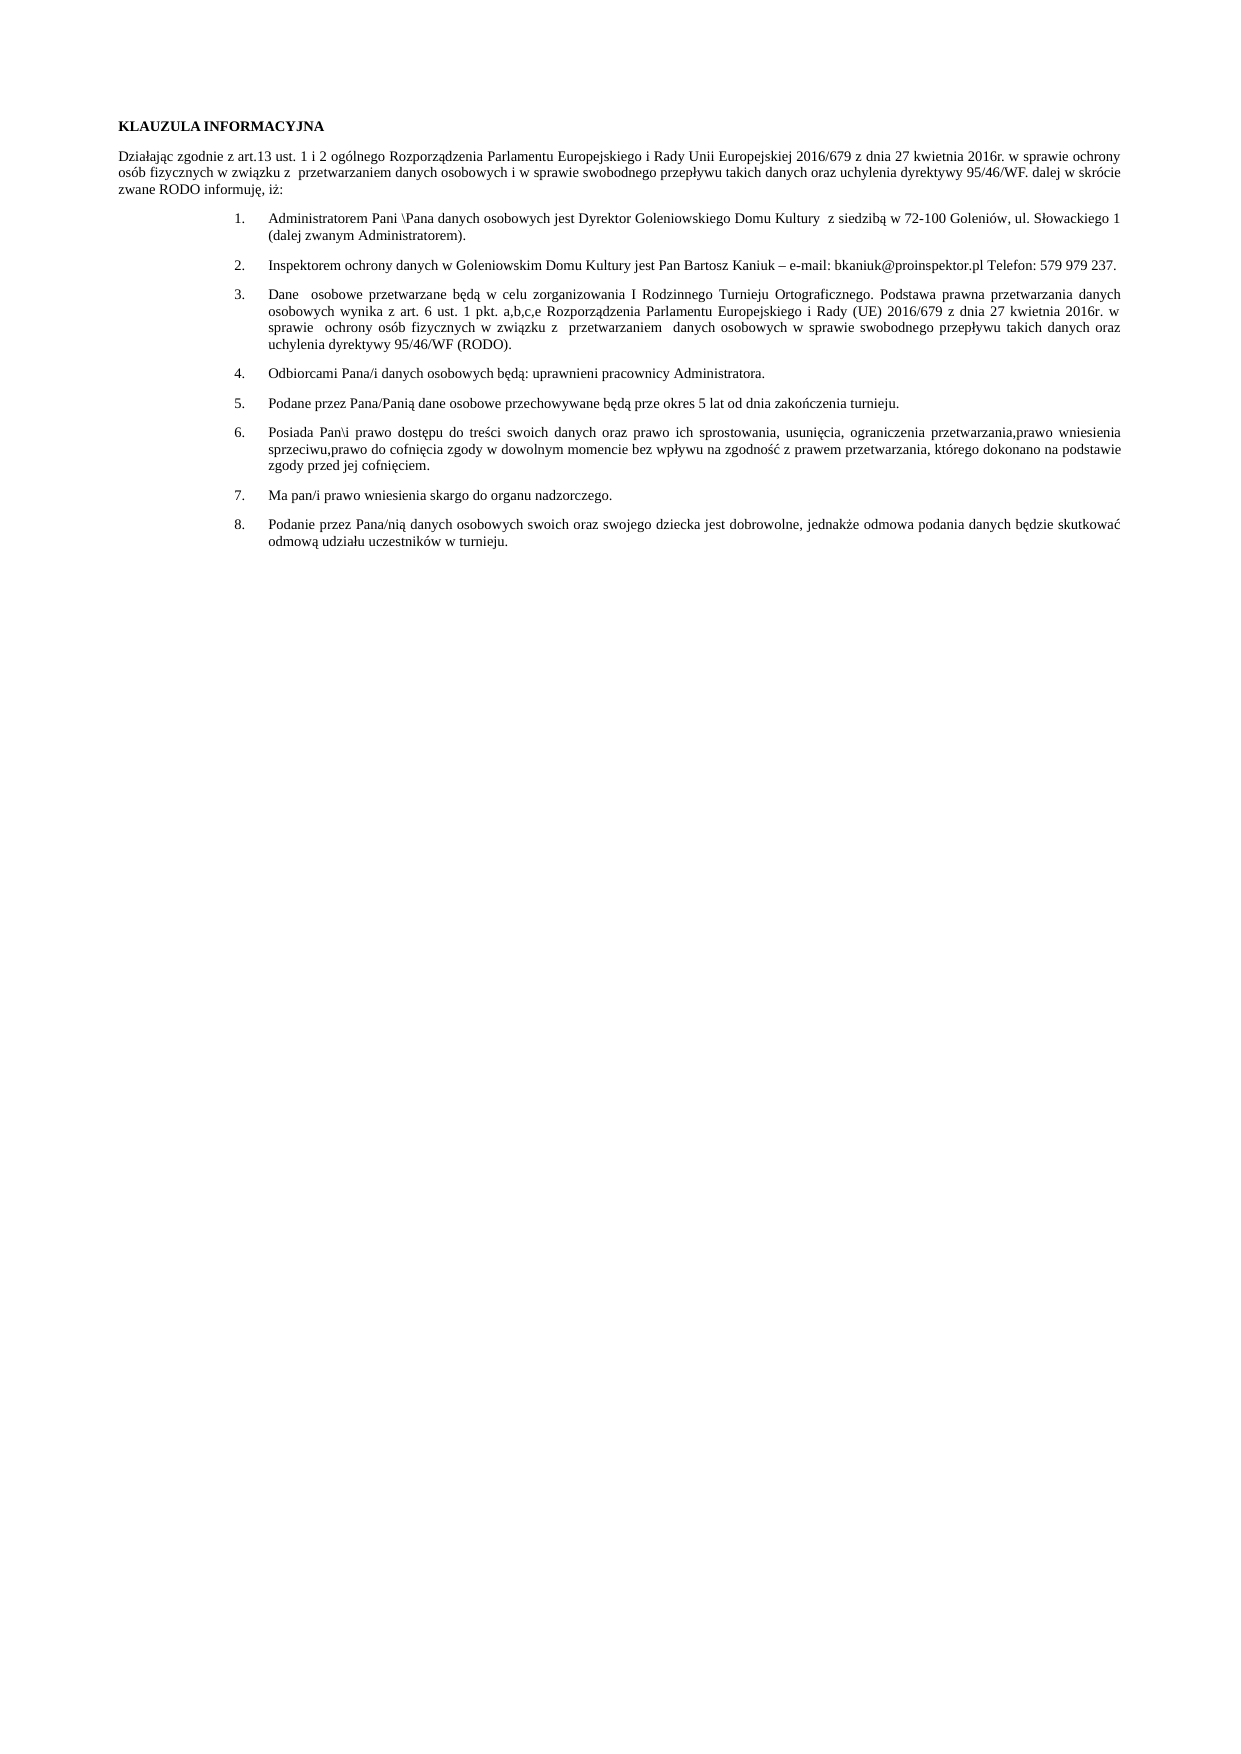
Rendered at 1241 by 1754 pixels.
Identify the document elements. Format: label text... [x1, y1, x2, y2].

text 3. Dane osobowe przetwarzane będą w celu zorganizowania I Rodzinnego Turnieju Ortograficznego. Podstawa prawna przetwarzania danych osobowych wynika z art. 6 ust. 1 pkt. a,b,c,e Rozporządzenia Parlamentu Europejskiego i Rady (UE) 2016/679 z dnia 27 kwietnia 2016r. w sprawie ochrony osób fizycznych w związku z przetwarzaniem danych osobowych w sprawie swobodnego przepływu takich danych oraz uchylenia dyrektywy 95/46/WF (RODO). [231, 286, 1122, 353]
text 2. Inspektorem ochrony danych w Goleniowskim Domu Kultury jest Pan Bartosz Kaniuk – e-mail: bkaniuk@proinspektor.pl Telefon: 579 979 237. [231, 256, 1122, 273]
text 8. Podanie przez Pana/nią danych osobowych swoich oraz swojego dziecka jest dobrowolne, jednakże odmowa podania danych będzie skutkować odmową udziału uczestników w turnieju. [231, 516, 1122, 549]
text 5. Podane przez Pana/Panią dane osobowe przechowywane będą prze okres 5 lat od dnia zakończenia turnieju. [231, 394, 1122, 411]
text 1. Administratorem Pani \Pana danych osobowych jest Dyrektor Goleniowskiego Domu Kultury z siedzibą w 72-100 Goleniów, ul. Słowackiego 1 (dalej zwanym Administratorem). [231, 210, 1122, 244]
text Działając zgodnie z art.13 ust. 1 i 2 ogólnego Rozporządzenia Parlamentu Europejskiego i Rady Unii Europejskiej 2016/679 z dnia 27 kwietnia 2016r. w sprawie ochrony osób fizycznych w związku z przetwarzaniem danych osobowych i w sprawie swobodnego przepływu takich danych oraz uchylenia dyrektywy 95/46/WF. dalej w skrócie zwane RODO informuję, iż: [118, 147, 1122, 198]
text KLAUZULA INFORMACYJNA [118, 118, 1122, 135]
text 6. Posiada Pan\i prawo dostępu do treści swoich danych oraz prawo ich sprostowania, usunięcia, ograniczenia przetwarzania,prawo wniesienia sprzeciwu,prawo do cofnięcia zgody w dowolnym momencie bez wpływu na zgodność z prawem przetwarzania, którego dokonano na podstawie zgody przed jej cofnięciem. [231, 424, 1122, 474]
text 7. Ma pan/i prawo wniesienia skargo do organu nadzorczego. [231, 486, 1122, 503]
text 4. Odbiorcami Pana/i danych osobowych będą: uprawnieni pracownicy Administratora. [231, 365, 1122, 382]
